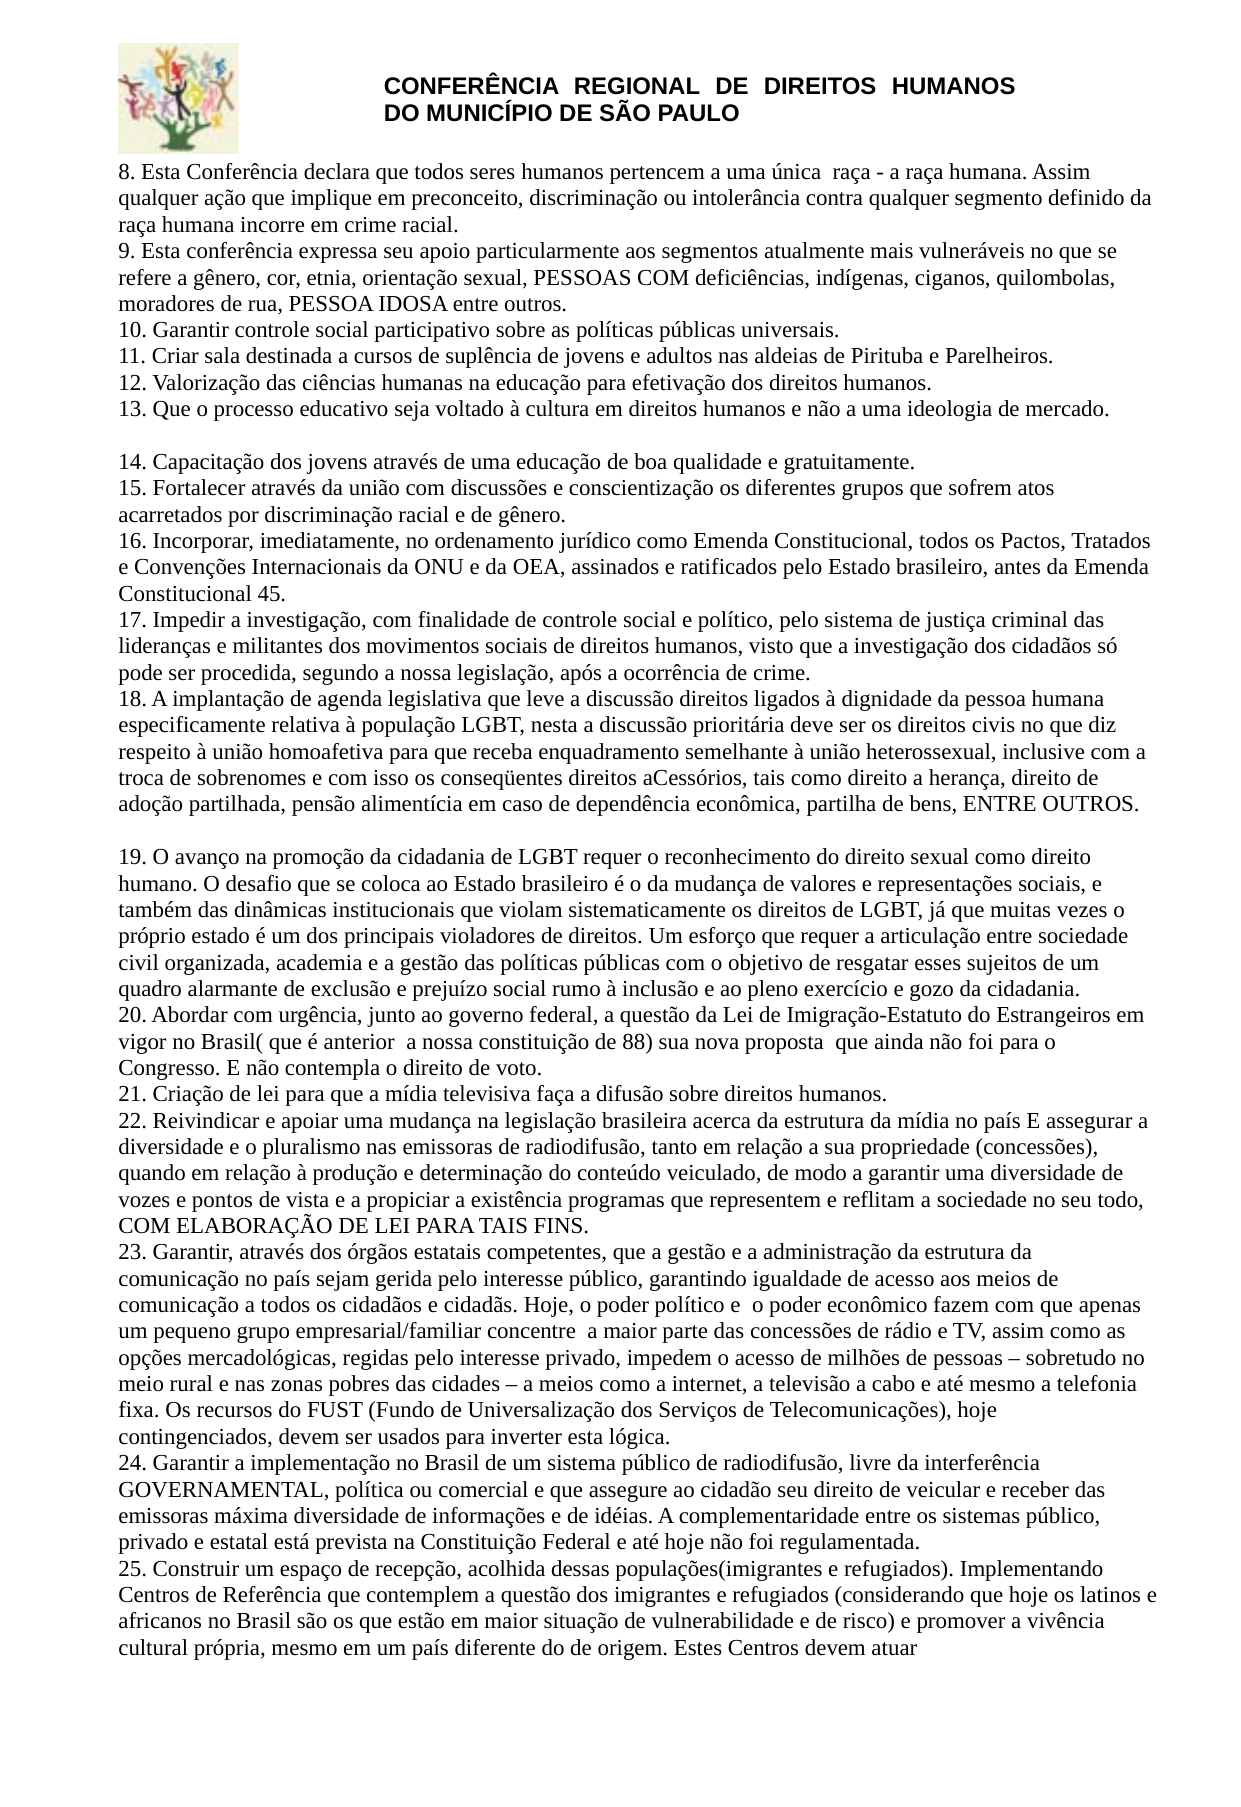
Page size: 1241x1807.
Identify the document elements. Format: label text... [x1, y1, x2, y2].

text 20. Abordar com urgência, junto ao governo federal, a questão da Lei de Imigração-Estatuto do Estrangeiros em vigor no Brasil( que é anterior a nossa constituição de 88) sua nova proposta que ainda não foi para o Congresso. E não contempla o direito de voto. [118, 1001, 1158, 1080]
text 8. Esta Conferência declara que todos seres humanos pertencem a uma única raça - a raça humana. Assim qualquer ação que implique em preconceito, discriminação ou intolerância contra qualquer segmento definido da raça humana incorre em crime racial. [118, 158, 1153, 237]
text 19. O avanço na promoção da cidadania de LGBT requer o reconhecimento do direito sexual como direito humano. O desafio que se coloca ao Estado brasileiro é o da mudança de valores e representações sociais, e também das dinâmicas institucionais que violam sistematicamente os direitos de LGBT, já que muitas vezes o próprio estado é um dos principais violadores de direitos. Um esforço que requer a articulação entre sociedade civil organizada, academia e a gestão das políticas públicas com o objetivo de resgatar esses sujeitos de um quadro alarmante de exclusão e prejuízo social rumo à inclusão e ao pleno exercício e gozo da cidadania. [118, 843, 1152, 1001]
text 23. Garantir, através dos órgãos estatais competentes, que a gestão e a administração da estrutura da comunicação no país sejam gerida pelo interesse público, garantindo igualdade de acesso aos meios de comunicação a todos os cidadãos e cidadãs. Hoje, o poder político e o poder econômico fazem com que apenas um pequeno grupo empresarial/familiar concentre a maior parte das concessões de rádio e TV, assim como as opções mercadológicas, regidas pelo interesse privado, impedem o acesso de milhões de pessoas – sobretudo no meio rural e nas zonas pobres das cidades – a meios como a internet, a televisão a cabo e até mesmo a telefonia fixa. Os recursos do FUST (Fundo de Universalização dos Serviços de Telecomunicações), hoje contingenciados, devem ser usados para inverter esta lógica. [118, 1238, 1155, 1449]
text 24. Garantir a implementação no Brasil de um sistema público de radiodifusão, livre da interferência GOVERNAMENTAL, política ou comercial e que assegure ao cidadão seu direito de veicular e receber das emissoras máxima diversidade de informações e de idéias. A complementaridade entre os sistemas público, privado e estatal está prevista na Constituição Federal e até hoje não foi regulamentada. [118, 1449, 1154, 1555]
text 22. Reivindicar e apoiar uma mudança na legislação brasileira acerca da estrutura da mídia no país E assegurar a diversidade e o pluralismo nas emissoras de radiodifusão, tanto em relação a sua propriedade (concessões), quando em relação à produção e determinação do conteúdo veiculado, de modo a garantir uma diversidade de vozes e pontos de vista e a propiciar a existência programas que representem e reflitam a sociedade no seu todo, COM ELABORAÇÃO DE LEI PARA TAIS FINS. [118, 1107, 1154, 1238]
text 10. Garantir controle social participativo sobre as políticas públicas universais. [118, 316, 849, 342]
text 9. Esta conferência expressa seu apoio particularmente aos segmentos atualmente mais vulneráveis no que se refere a gênero, cor, etnia, orientação sexual, PESSOAS COM deficiências, indígenas, ciganos, quilombolas, moradores de rua, PESSOA IDOSA entre outros. [118, 237, 1156, 316]
text 25. Construir um espaço de recepção, acolhida dessas populações(imigrantes e refugiados). Implementando Centros de Referência que contemplem a questão dos imigrantes e refugiados (considerando que hoje os latinos e africanos no Brasil são os que estão em maior situação de vulnerabilidade e de risco) e promover a vivência cultural própria, mesmo em um país diferente do de origem. Estes Centros devem atuar [118, 1555, 1166, 1660]
text 17. Impedir a investigação, com finalidade de controle social e político, pelo sistema de justiça criminal das lideranças e militantes dos movimentos sociais de direitos humanos, visto que a investigação dos cidadãos só pode ser procedida, segundo a nossa legislação, após a ocorrência de crime. [118, 606, 1152, 685]
text 12. Valorização das ciências humanas na educação para efetivação dos direitos humanos. [118, 369, 981, 395]
text 11. Criar sala destinada a cursos de suplência de jovens e adultos nas aldeias de Pirituba e Parelheiros. [118, 342, 1100, 369]
text 15. Fortalecer através da união com discussões e conscientização os diferentes grupos que sofrem atos acarretados por discriminação racial e de gênero. [118, 474, 1153, 527]
text 16. Incorporar, imediatamente, no ordenamento jurídico como Emenda Constitucional, todos os Pactos, Tratados e Convenções Internacionais da ONU e da OEA, assinados e ratificados pelo Estado brasileiro, antes da Emenda Constitucional 45. [118, 527, 1153, 606]
text 21. Criação de lei para que a mídia televisiva faça a difusão sobre direitos humanos. [118, 1080, 933, 1107]
text 14. Capacitação dos jovens através de uma educação de boa qualidade e gratuitamente. [118, 448, 961, 474]
text CONFERÊNCIA REGIONAL DE DIREITOS HUMANOS DO MUNICÍPIO DE SÃO PAULO [383, 72, 1016, 127]
picture [118, 43, 239, 154]
text 18. A implantação de agenda legislativa que leve a discussão direitos ligados à dignidade da pessoa humana especificamente relativa à população LGBT, nesta a discussão prioritária deve ser os direitos civis no que diz respeito à união homoafetiva para que receba enquadramento semelhante à união heterossexual, inclusive com a troca de sobrenomes e com isso os conseqüentes direitos aCessórios, tais como direito a herança, direito de adoção partilhada, pensão alimentícia em caso de dependência econômica, partilha de bens, ENTRE OUTROS. [118, 685, 1155, 817]
text 13. Que o processo educativo seja voltado à cultura em direitos humanos e não a uma ideologia de mercado. [118, 395, 1154, 422]
